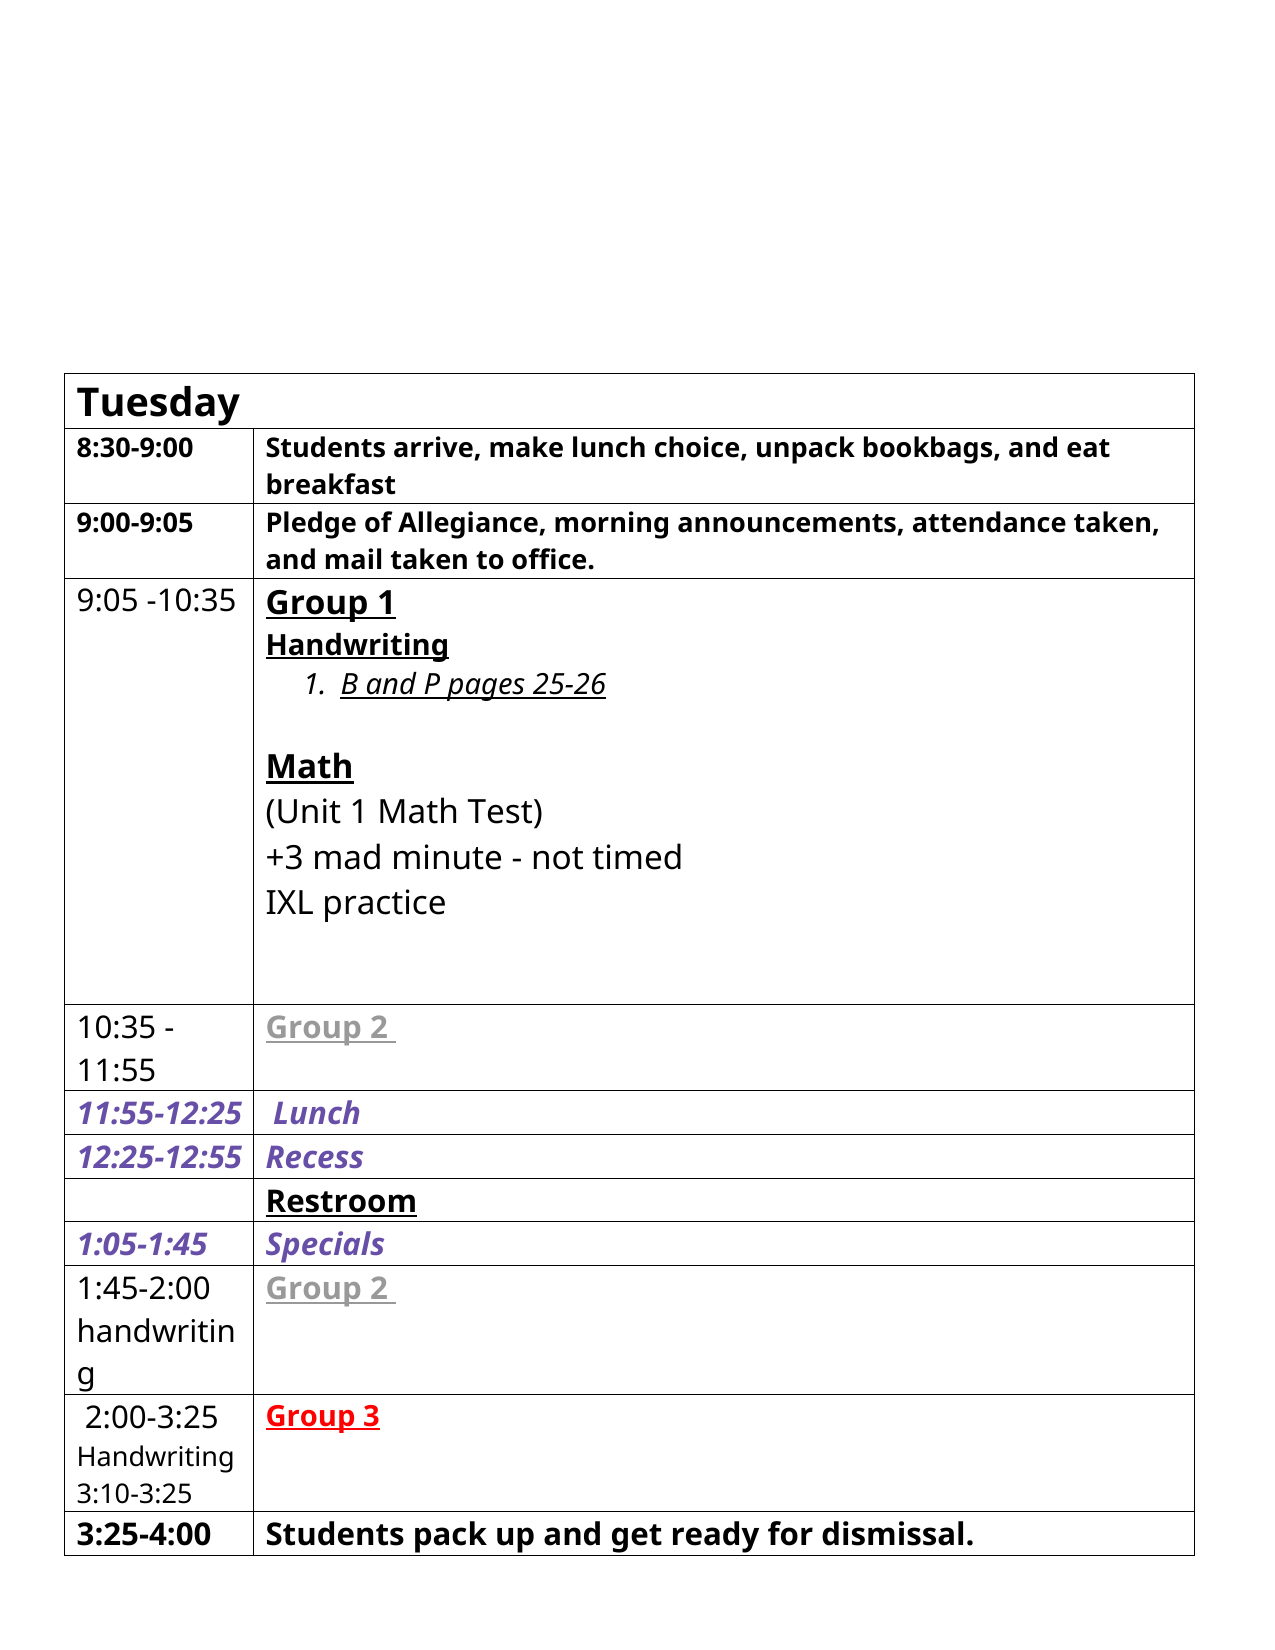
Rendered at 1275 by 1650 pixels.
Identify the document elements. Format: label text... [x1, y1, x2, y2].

table_cell 10:35 -11:55 [65, 1005, 253, 1090]
table_cell 12:25-12:55 [65, 1135, 253, 1177]
table_cell 1:05-1:45 [65, 1222, 253, 1265]
table_cell Group 2 [254, 1005, 1194, 1090]
table_cell Students arrive, make lunch choice, unpack bookbags, and eat breakfast [254, 429, 1194, 503]
table_cell 1:45-2:00 handwriting [65, 1266, 253, 1394]
table_cell 3:25-4:00 [65, 1512, 253, 1555]
table_cell Group 3 [254, 1395, 1194, 1511]
table_cell 11:55-12:25 [65, 1091, 253, 1134]
table_cell Recess [254, 1135, 1194, 1177]
table_cell 9:05 -10:35 [65, 579, 253, 1004]
table_header Tuesday [65, 374, 1194, 428]
table_cell Students pack up and get ready for dismissal. [254, 1512, 1194, 1555]
table_cell [65, 1179, 253, 1221]
table_cell 9:00-9:05 [65, 504, 253, 577]
table_cell Lunch [254, 1091, 1194, 1134]
table_cell Group 1 Handwriting B and P pages 25-26 Math (Unit 1 Math Test) +3 mad minute - not timed IXL practice [254, 579, 1194, 1004]
table_cell 2:00-3:25 Handwriting 3:10-3:25 [65, 1395, 253, 1511]
table_cell Group 2 [254, 1266, 1194, 1394]
table_cell Pledge of Allegiance, morning announcements, attendance taken, and mail taken to office. [254, 504, 1194, 577]
table_cell Specials [254, 1222, 1194, 1265]
table_cell Restroom [254, 1179, 1194, 1221]
table_cell 8:30-9:00 [65, 429, 253, 503]
